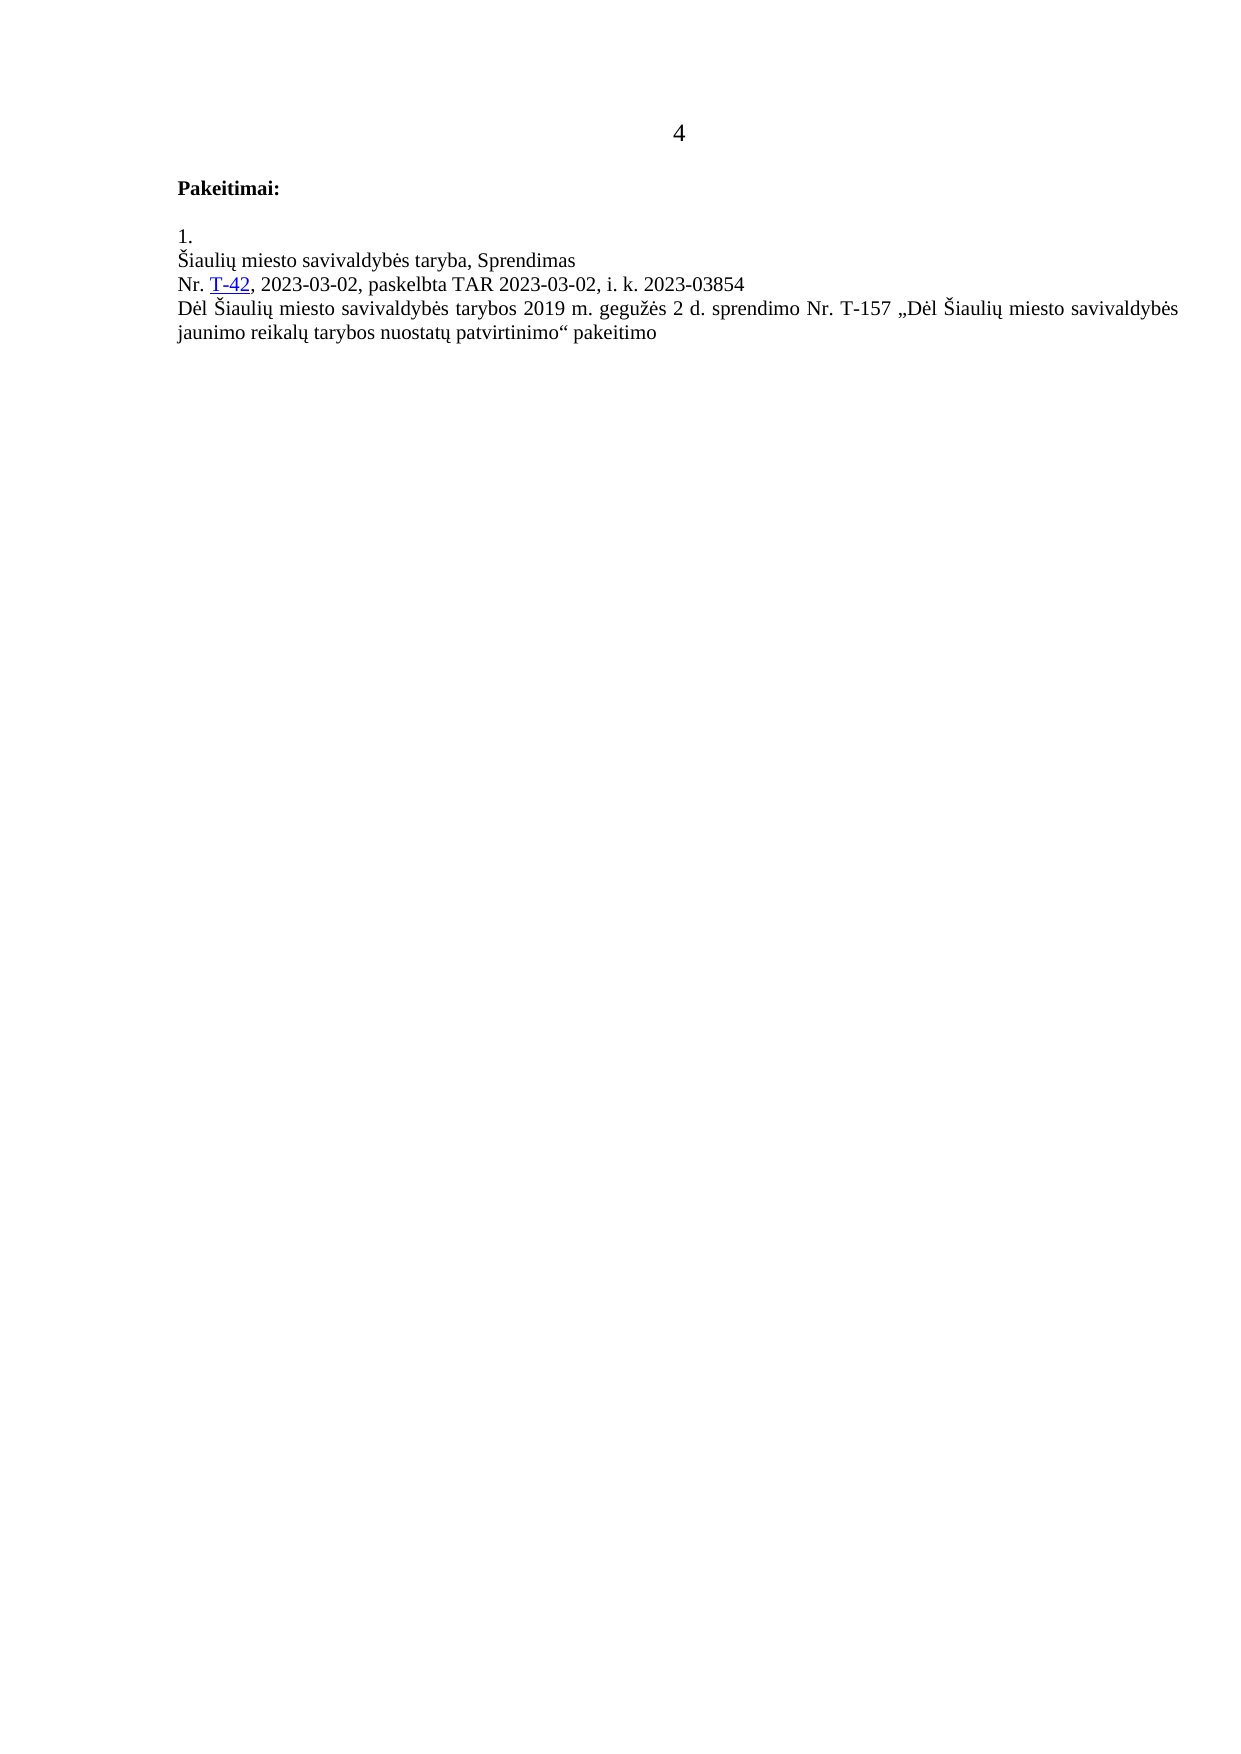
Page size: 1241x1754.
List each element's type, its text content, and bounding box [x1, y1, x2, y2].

text Dėl Šiaulių miesto savivaldybės tarybos 2019 m. gegužės 2 d. sprendimo Nr. T-157 „Dėl Šiaulių miesto savivaldybės jaunimo reikalų tarybos nuostatų patvirtinimo“ pakeitimo [177, 296, 1181, 344]
text Šiaulių miesto savivaldybės taryba, Sprendimas [177, 248, 1181, 272]
text Pakeitimai: [177, 176, 1181, 200]
text 1. [177, 224, 1181, 248]
text Nr. T-42, 2023-03-02, paskelbta TAR 2023-03-02, i. k. 2023-03854 [177, 272, 1181, 296]
